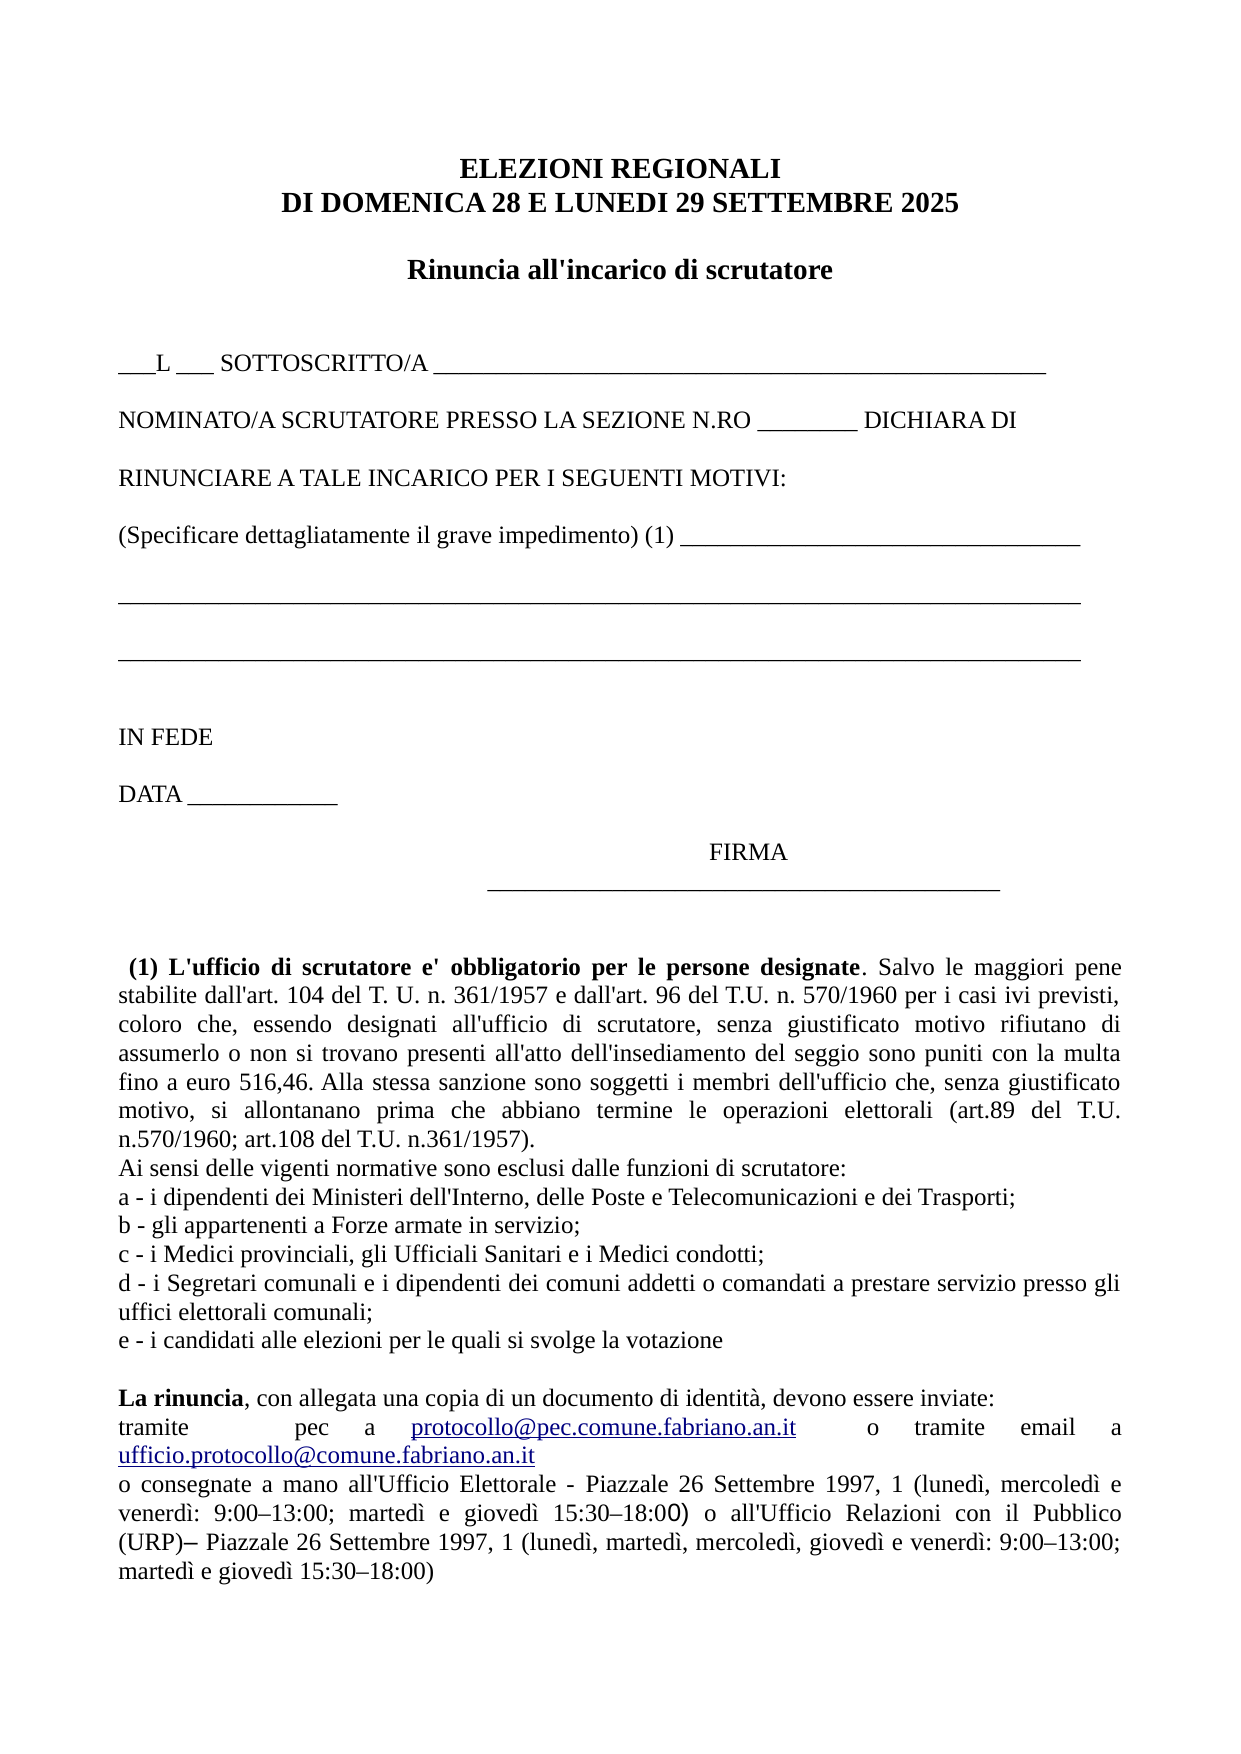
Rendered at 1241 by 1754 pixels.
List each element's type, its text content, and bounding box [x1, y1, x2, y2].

text d - i Segretari comunali e i dipendenti dei comuni addetti o comandati a prestare servizio presso gli uffici elettorali comunali; [118, 1268, 1122, 1326]
text tramite pec a protocollo@pec.comune.fabriano.an.it o tramite email a ufficio.protocollo@comune.fabriano.an.it [118, 1412, 1122, 1469]
text ELEZIONI REGIONALI [118, 152, 1122, 185]
text b - gli appartenenti a Forze armate in servizio; [118, 1211, 1122, 1239]
text e - i candidati alle elezioni per le quali si svolge la votazione [118, 1326, 1122, 1354]
text _________________________________________ [118, 866, 1122, 894]
text a - i dipendenti dei Ministeri dell'Interno, delle Poste e Telecomunicazioni e dei Trasporti; [118, 1182, 1122, 1211]
text (Specificare dettagliatamente il grave impedimento) (1) ________________________________ [118, 521, 1122, 549]
text c - i Medici provinciali, gli Ufficiali Sanitari e i Medici condotti; [118, 1239, 1122, 1268]
text (1) L'ufficio di scrutatore e' obbligatorio per le persone designate. Salvo le maggiori pene stabilite dall'art. 104 del T. U. n. 361/1957 e dall'art. 96 del T.U. n. 570/1960 per i casi ivi previsti, coloro che, essendo designati all'ufficio di scrutatore, senza giustificato motivo rifiutano di assumerlo o non si trovano presenti all'atto dell'insediamento del seggio sono puniti con la multa fino a euro 516,46. Alla stessa sanzione sono soggetti i membri dell'ufficio che, senza giustificato motivo, si allontanano prima che abbiano termine le operazioni elettorali (art.89 del T.U. n.570/1960; art.108 del T.U. n.361/1957). [118, 952, 1122, 1153]
text IN FEDE [118, 722, 1122, 751]
text o consegnate a mano all'Ufficio Elettorale - Piazzale 26 Settembre 1997, 1 (lunedì, mercoledì e venerdì: 9:00–13:00; martedì e giovedì 15:30–18:00) o all'Ufficio Relazioni con il Pubblico (URP)– Piazzale 26 Settembre 1997, 1 (lunedì, martedì, mercoledì, giovedì e venerdì: 9:00–13:00; martedì e giovedì 15:30–18:00) [118, 1469, 1122, 1584]
text Ai sensi delle vigenti normative sono esclusi dalle funzioni di scrutatore: [118, 1153, 1122, 1182]
text DATA ____________ [118, 779, 1122, 808]
text Rinuncia all'incarico di scrutatore [118, 252, 1122, 286]
text DI DOMENICA 28 E LUNEDI 29 SETTEMBRE 2025 [118, 185, 1122, 219]
text FIRMA [118, 837, 1122, 866]
text _____________________________________________________________________________ [118, 578, 1122, 607]
text La rinuncia, con allegata una copia di un documento di identità, devono essere inviate: [118, 1383, 1122, 1412]
text NOMINATO/A SCRUTATORE PRESSO LA SEZIONE N.RO ________ DICHIARA DI [118, 406, 1122, 434]
text ___L ___ SOTTOSCRITTO/A _________________________________________________ [118, 348, 1122, 377]
text _____________________________________________________________________________ [118, 636, 1122, 664]
text RINUNCIARE A TALE INCARICO PER I SEGUENTI MOTIVI: [118, 463, 1122, 492]
